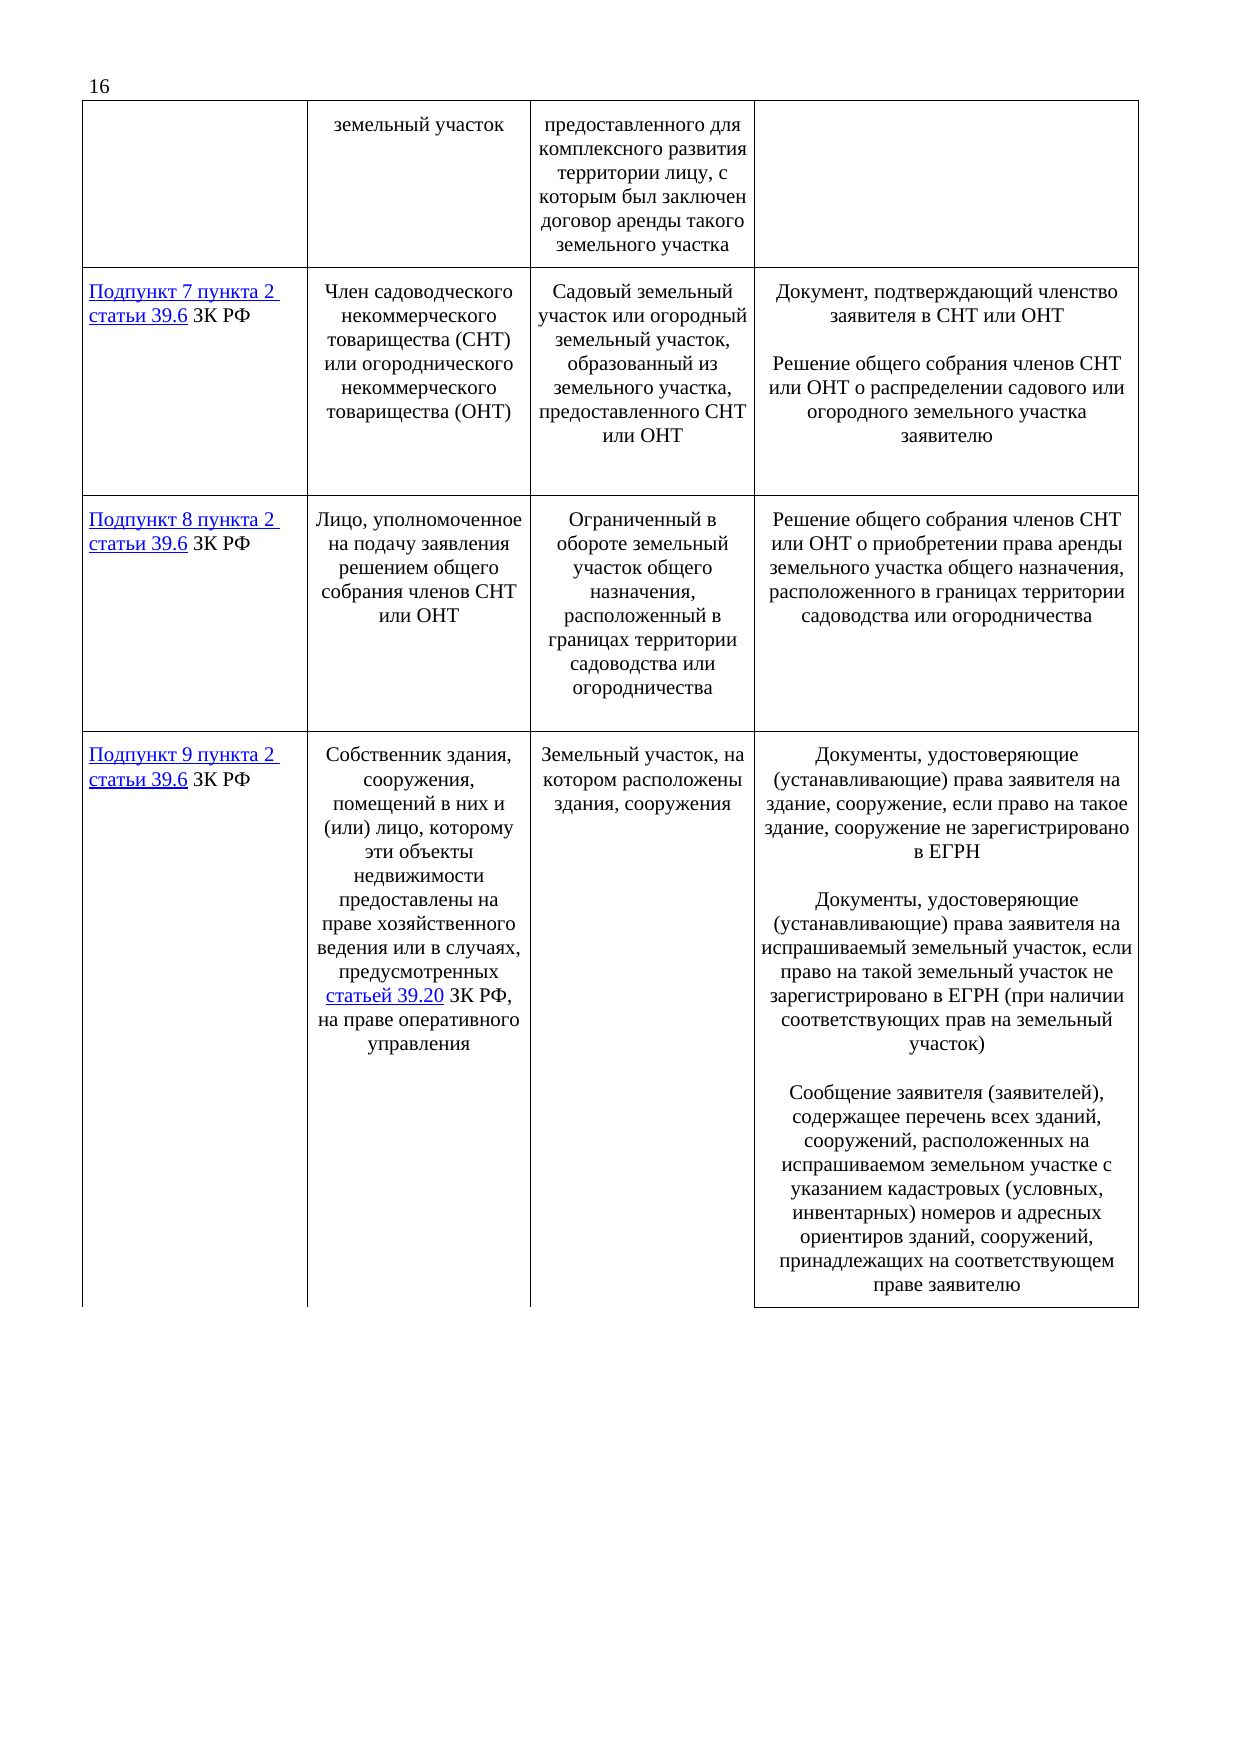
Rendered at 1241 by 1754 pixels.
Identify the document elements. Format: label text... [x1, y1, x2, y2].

table_cell Документы, удостоверяющие (устанавливающие) права заявителя на здание, сооружение, если право на такое здание, сооружение не зарегистрировано в ЕГРН Документы, удостоверяющие (устанавливающие) права заявителя на испрашиваемый земельный участок, если право на такой земельный участок не зарегистрировано в ЕГРН (при наличии соответствующих прав на земельный участок) Сообщение заявителя (заявителей), содержащее перечень всех зданий, сооружений, расположенных на испрашиваемом земельном участке с указанием кадастровых (условных, инвентарных) номеров и адресных ориентиров зданий, сооружений, принадлежащих на соответствующем праве заявителю [755, 732, 1138, 1307]
table_cell [83, 101, 307, 267]
table_cell Земельный участок, на котором расположены здания, сооружения [531, 732, 754, 1307]
table_cell Решение общего собрания членов СНТ или ОНТ о приобретении права аренды земельного участка общего назначения, расположенного в границах территории садоводства или огородничества [755, 496, 1138, 731]
table_cell Член садоводческого некоммерческого товарищества (СНТ) или огороднического некоммерческого товарищества (ОНТ) [308, 268, 530, 495]
table_cell [755, 101, 1138, 267]
table_cell Садовый земельный участок или огородный земельный участок, образованный из земельного участка, предоставленного СНТ или ОНТ [531, 268, 754, 495]
table_cell Собственник здания, сооружения, помещений в них и (или) лицо, которому эти объекты недвижимости предоставлены на праве хозяйственного ведения или в случаях, предусмотренных статьей 39.20 ЗК РФ, на праве оперативного управления [308, 732, 530, 1307]
table_cell предоставленного для комплексного развития территории лицу, с которым был заключен договор аренды такого земельного участка [531, 101, 754, 267]
table_cell Подпункт 8 пункта 2 статьи 39.6 ЗК РФ [83, 496, 307, 731]
table_cell Ограниченный в обороте земельный участок общего назначения, расположенный в границах территории садоводства или огородничества [531, 496, 754, 731]
table_cell Подпункт 7 пункта 2 статьи 39.6 ЗК РФ [83, 268, 307, 495]
table_cell Подпункт 9 пункта 2 статьи 39.6 ЗК РФ [83, 732, 307, 1307]
table_cell Документ, подтверждающий членство заявителя в СНТ или ОНТ Решение общего собрания членов СНТ или ОНТ о распределении садового или огородного земельного участка заявителю [755, 268, 1138, 495]
table_cell земельный участок [308, 101, 530, 267]
table_cell Лицо, уполномоченное на подачу заявления решением общего собрания членов СНТ или ОНТ [308, 496, 530, 731]
